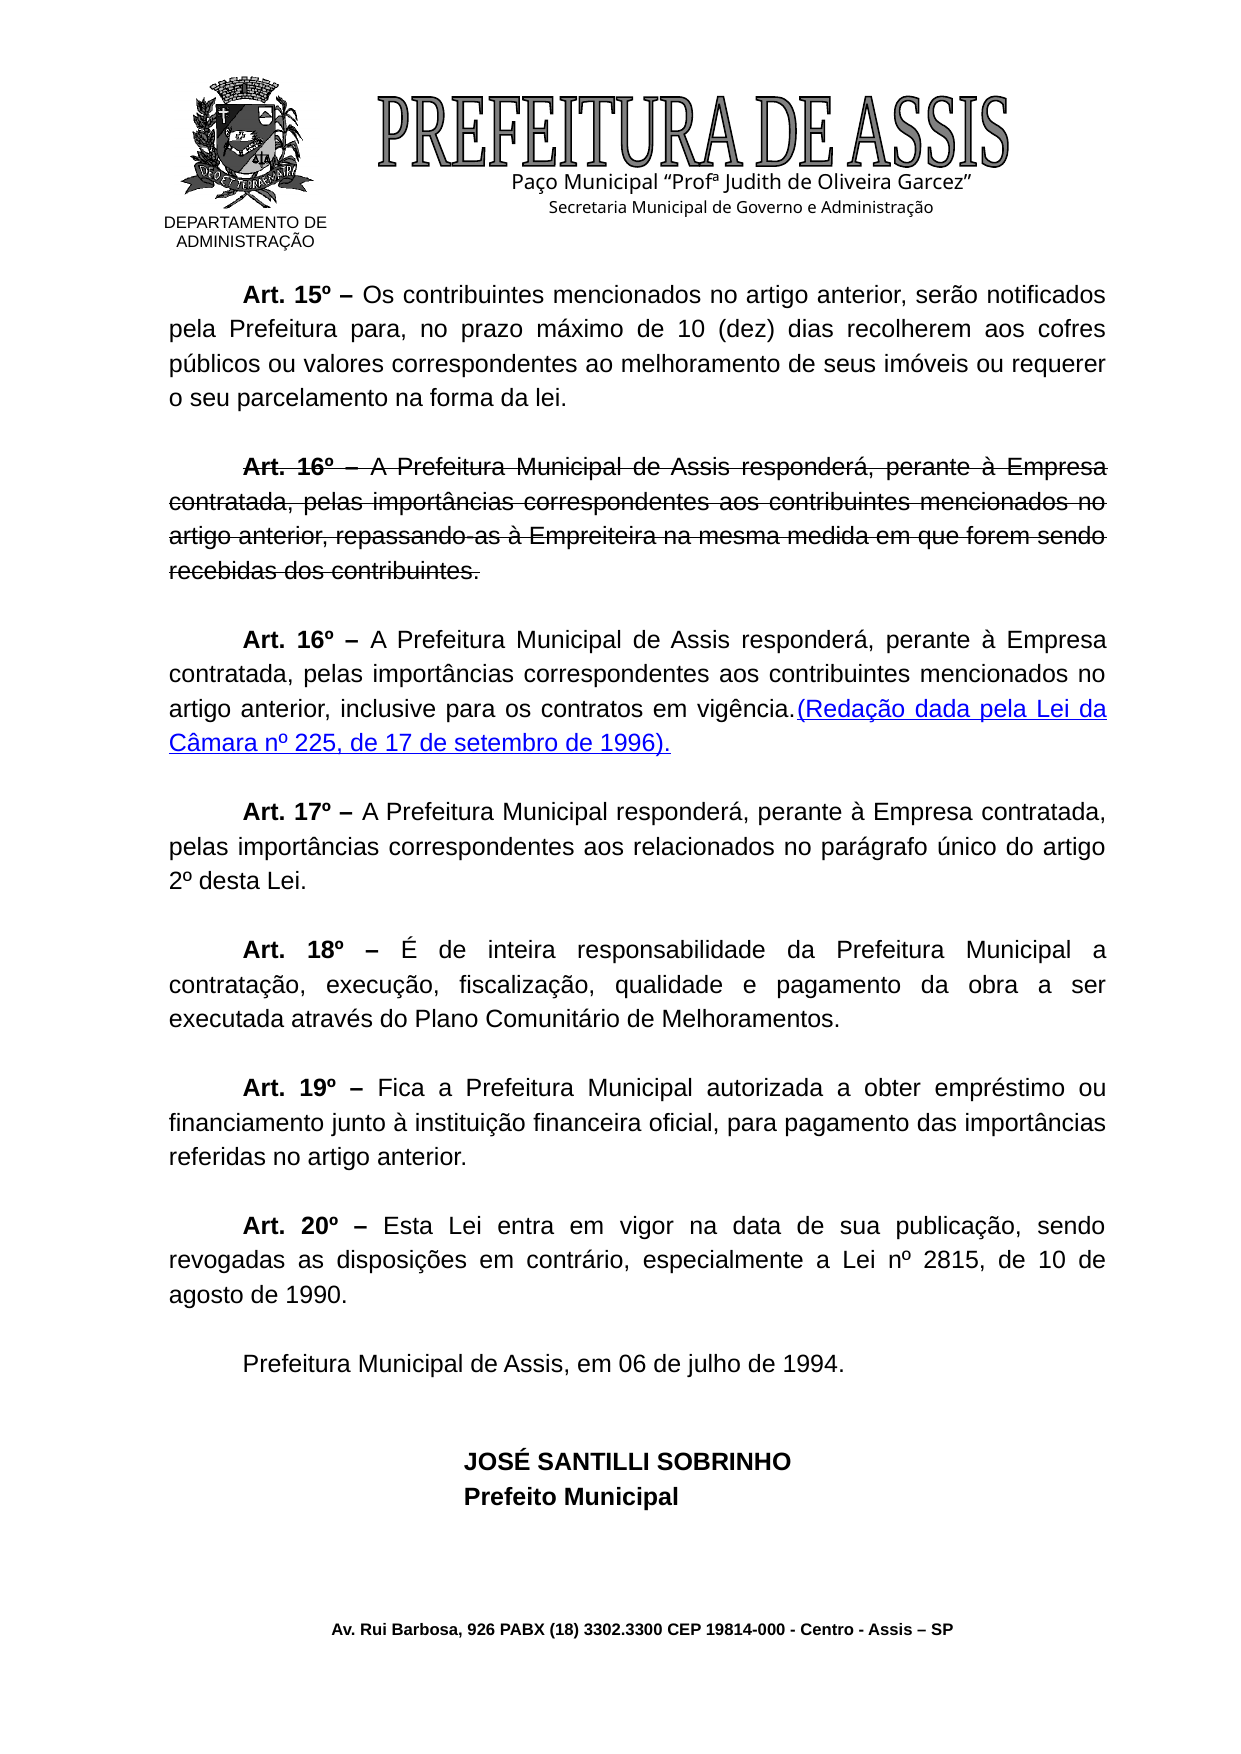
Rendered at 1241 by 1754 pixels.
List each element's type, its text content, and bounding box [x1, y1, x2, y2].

text Art. 16º – A Prefeitura Municipal de Assis responderá, perante à Empresa contratada, pelas importâncias correspondentes aos contribuintes mencionados no artigo anterior, repassando-as à Empreiteira na mesma medida em que forem sendo recebidas dos contribuintes. [169, 538, 1107, 584]
text Art. 19º – Fica a Prefeitura Municipal autorizada a obter empréstimo ou financiamento junto à instituição financeira oficial, para pagamento das importâncias referidas no artigo anterior. [169, 1073, 1107, 1171]
text Art. 17º – A Prefeitura Municipal responderá, perante à Empresa contratada, pelas importâncias correspondentes aos relacionados no parágrafo único do artigo 2º desta Lei. [169, 797, 1107, 895]
text Prefeitura Municipal de Assis, em 06 de julho de 1994. [169, 1349, 1107, 1378]
text Art. 16º – A Prefeitura Municipal de Assis responderá, perante à Empresa contratada, pelas importâncias correspondentes aos contribuintes mencionados no artigo anterior, repassando-as à Empreiteira na mesma medida em que forem sendo recebidas dos contribuintes. [169, 504, 1107, 537]
text Art. 18º – É de inteira responsabilidade da Prefeitura Municipal a contratação, execução, fiscalização, qualidade e pagamento da obra a ser executada através do Plano Comunitário de Melhoramentos. [169, 935, 1107, 1033]
text Art. 16º – A Prefeitura Municipal de Assis responderá, perante à Empresa contratada, pelas importâncias correspondentes aos contribuintes mencionados no artigo anterior, repassando-as à Empreiteira na mesma medida em que forem sendo recebidas dos contribuintes. [169, 452, 1107, 503]
text Art. 16º – A Prefeitura Municipal de Assis responderá, perante à Empresa contratada, pelas importâncias correspondentes aos contribuintes mencionados no artigo anterior, inclusive para os contratos em vigência.(Redação dada pela Lei da Câmara nº 225, de 17 de setembro de 1996). [169, 625, 1107, 757]
text Art. 20º – Esta Lei entra em vigor na data de sua publicação, sendo revogadas as disposições em contrário, especialmente a Lei nº 2815, de 10 de agosto de 1990. [169, 1211, 1107, 1309]
text Art. 15º – Os contribuintes mencionados no artigo anterior, serão notificados pela Prefeitura para, no prazo máximo de 10 (dez) dias recolherem aos cofres públicos ou valores correspondentes ao melhoramento de seus imóveis ou requerer o seu parcelamento na forma da lei. [169, 280, 1107, 412]
text JOSÉ SANTILLI SOBRINHO Prefeito Municipal [169, 1447, 1107, 1511]
